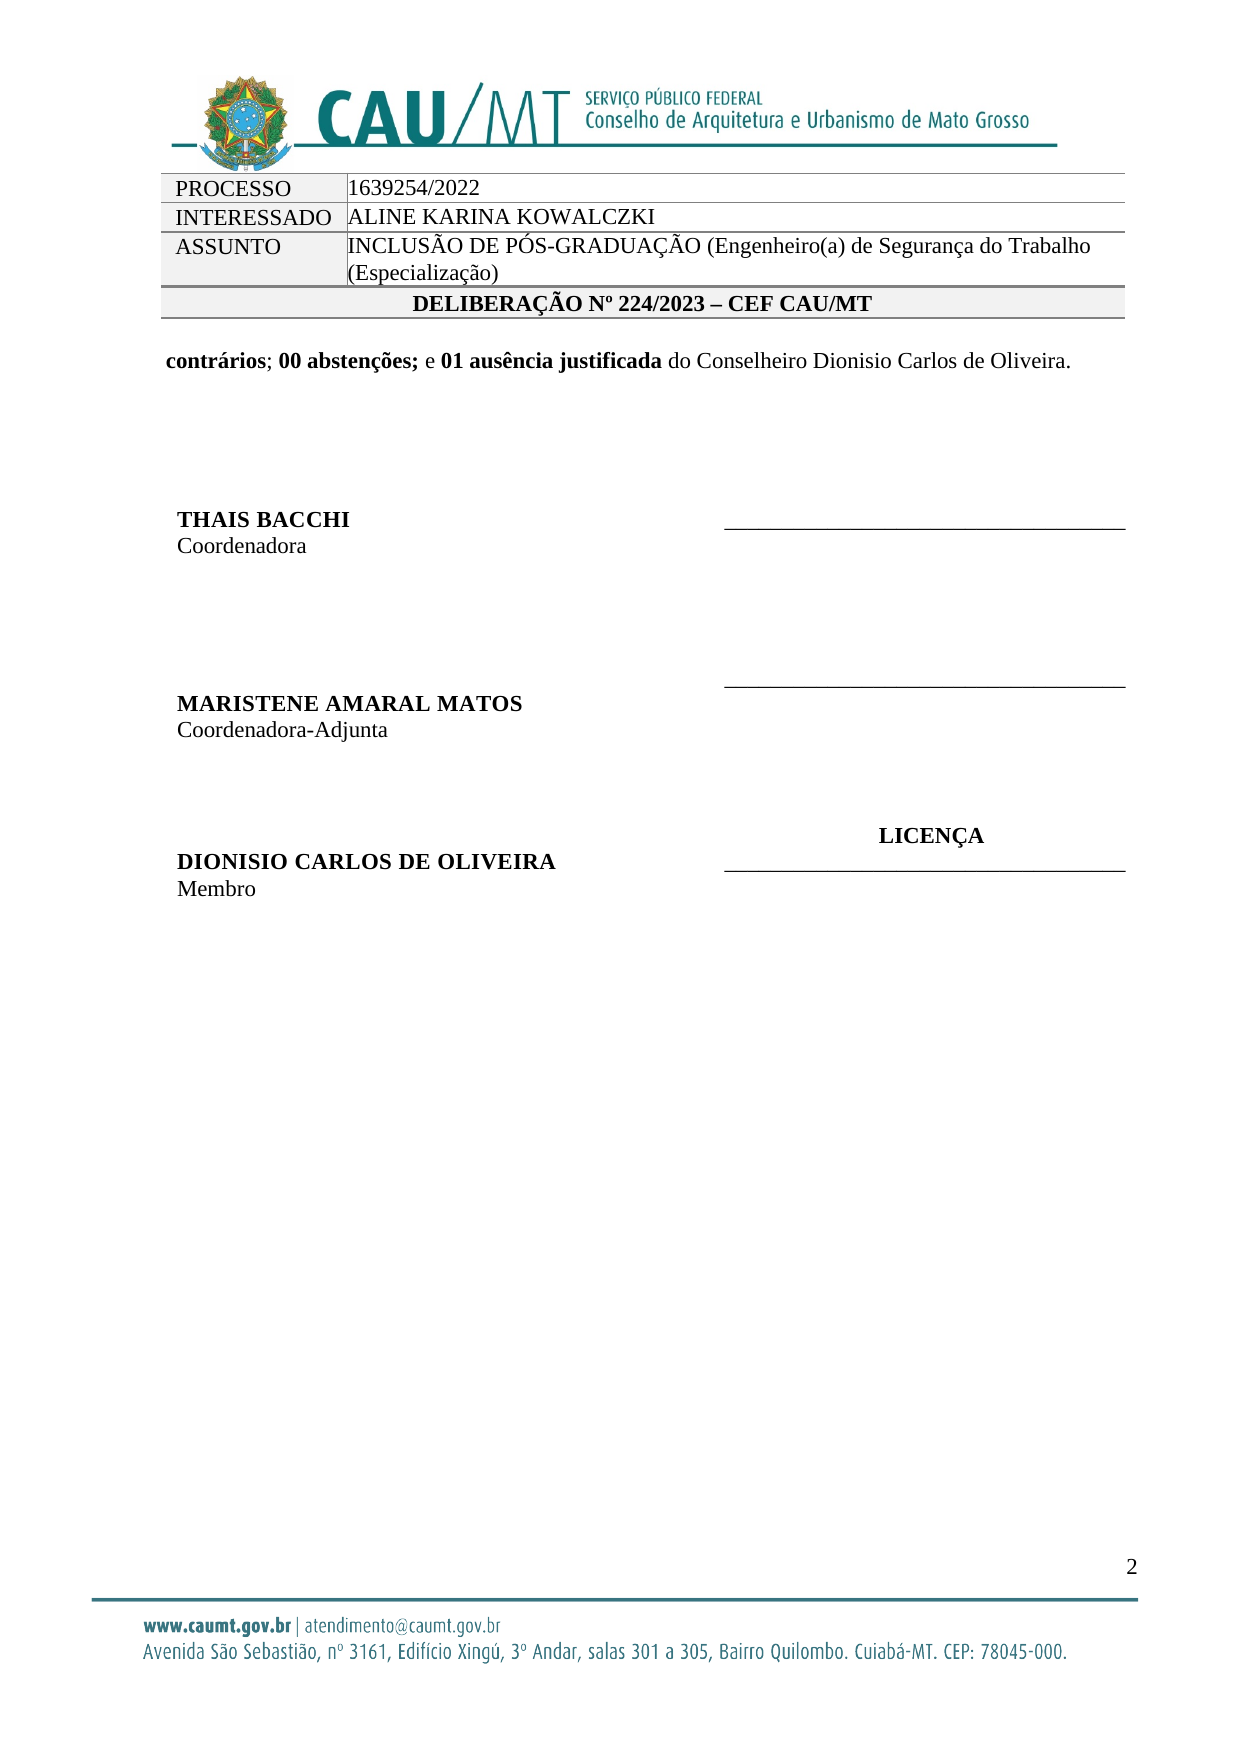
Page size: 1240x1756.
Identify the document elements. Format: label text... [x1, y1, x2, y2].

text contrários; 00 abstenções; e 01 ausência justificada do Conselheiro Dionisio Carlos de Oliveira. [166, 347, 1137, 374]
table_header THAIS BACCHI Coordenadora maristene amaral matos Coordenadora-Adjunta DIONISIO CARLOS DE OLIVEIRA Membro [92, 506, 639, 954]
table_header ___________________________________ ___________________________________ LICENÇA ___________________________________ [639, 506, 1137, 954]
